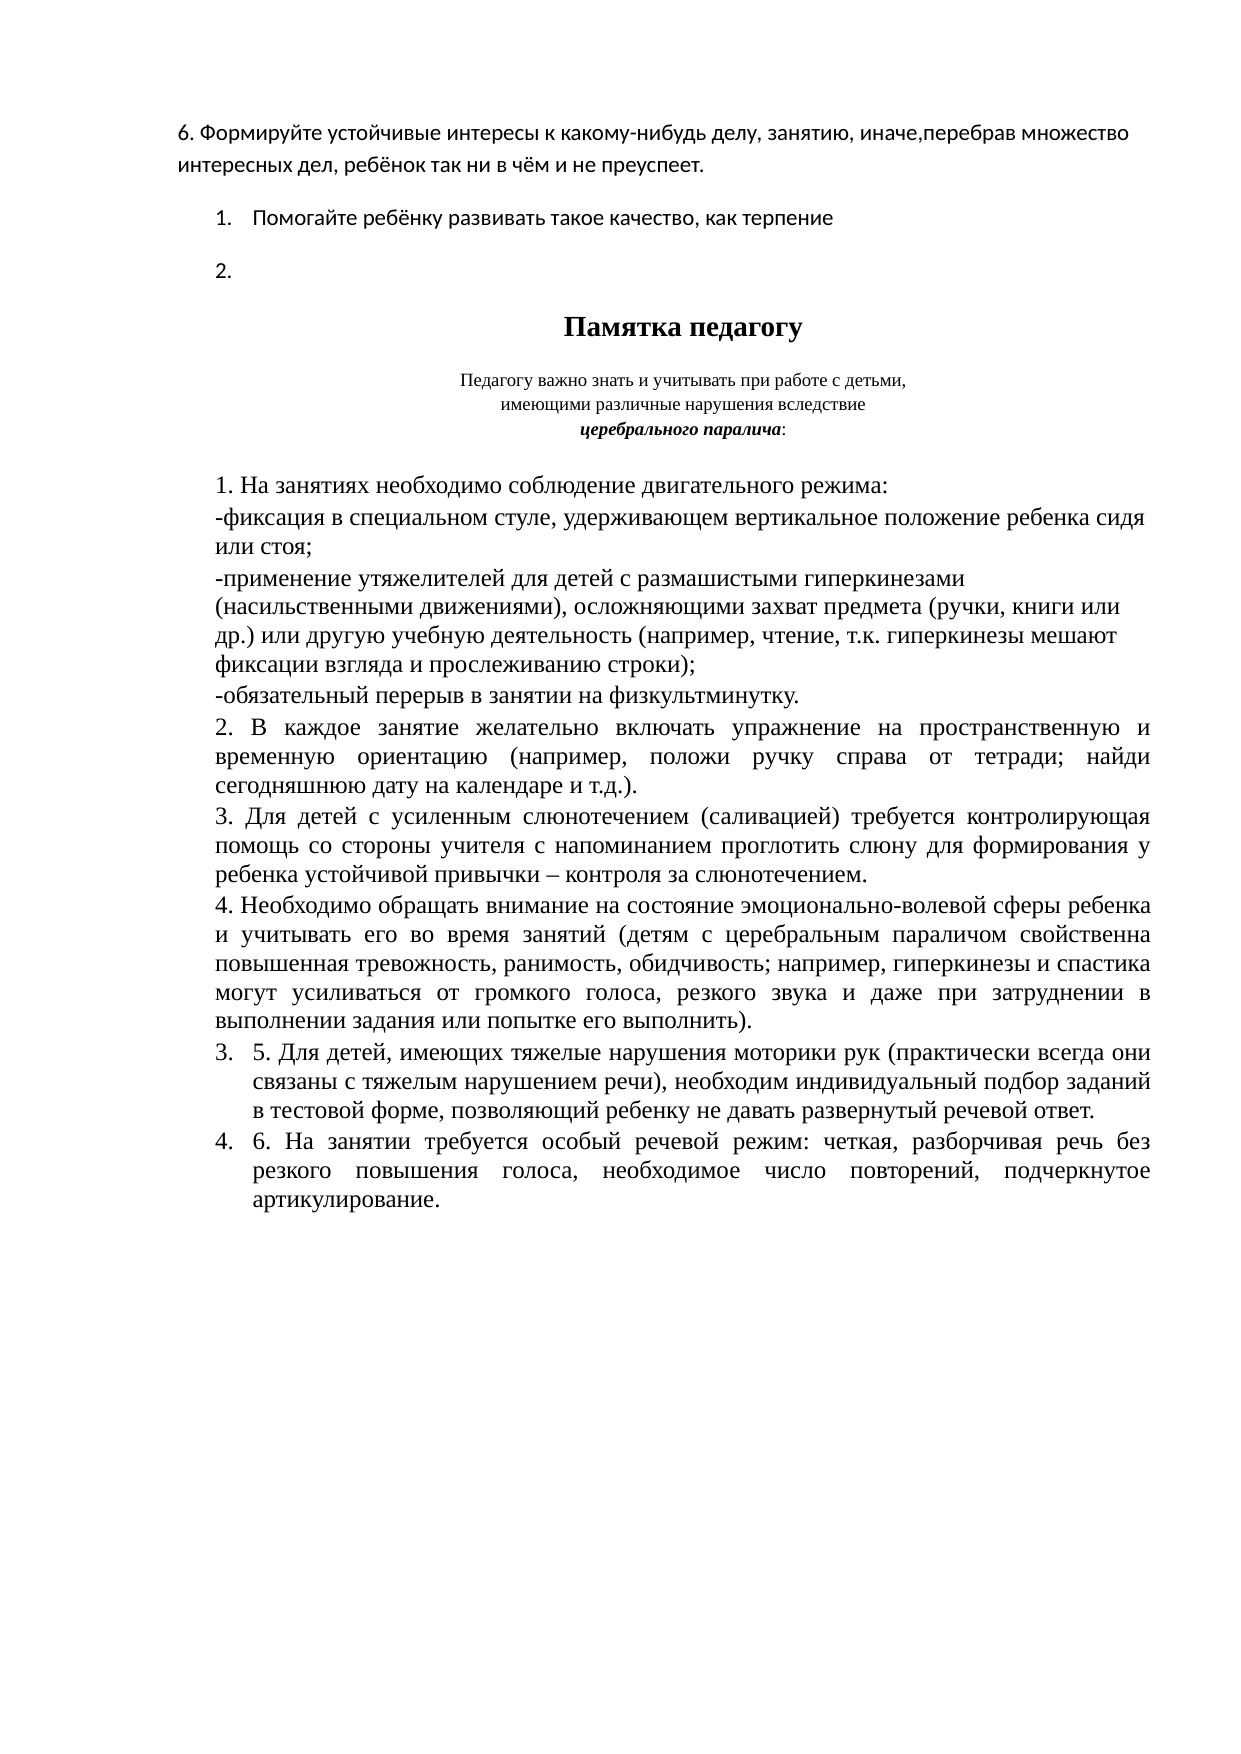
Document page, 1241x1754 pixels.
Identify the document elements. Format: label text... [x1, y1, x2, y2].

list Помогайте ребёнку развивать такое качество, как терпение [215, 203, 1152, 231]
text Памятка педагогу [215, 309, 1152, 343]
text 1. На занятиях необходимо соблюдение двигательного режима: [215, 471, 1152, 499]
list 6. На занятии требуется особый речевой режим: четкая, разборчивая речь без резкого повышения голоса, необходимое число повторений, подчеркнутое артикулирование. [215, 1126, 1152, 1213]
text 2. В каждое занятие желательно включать упражнение на пространственную и временную ориентацию (например, положи ручку справа от тетради; найди сегодняшнюю дату на календаре и т.д.). [215, 712, 1152, 798]
list 5. Для детей, имеющих тяжелые нарушения моторики рук (практически всегда они связаны с тяжелым нарушением речи), необходим индивидуальный подбор заданий в тестовой форме, позволяющий ребенку не давать развернутый речевой ответ. [215, 1037, 1152, 1123]
text Педагогу важно знать и учитывать при работе с детьми, [215, 369, 1152, 390]
text -применение утяжелителей для детей с размашистыми гиперкинезами (насильственными движениями), осложняющими захват предмета (ручки, книги или др.) или другую учебную деятельность (например, чтение, т.к. гиперкинезы мешают фиксации взгляда и прослеживанию строки); [215, 563, 1152, 678]
text -фиксация в специальном стуле, удерживающем вертикальное положение ребенка сидя или стоя; [215, 502, 1152, 560]
text церебрального паралича: [215, 418, 1152, 439]
text имеющими различные нарушения вследствие [215, 393, 1152, 415]
text -обязательный перерыв в занятии на физкультминутку. [215, 681, 1152, 709]
text 3. Для детей с усиленным слюнотечением (саливацией) требуется контролирующая помощь со стороны учителя с напоминанием проглотить слюну для формирования у ребенка устойчивой привычки – контроля за слюнотечением. [215, 801, 1152, 888]
text 6. Формируйте устойчивые интересы к какому-нибудь делу, занятию, иначе,перебрав множество интересных дел, ребёнок так ни в чём и не преуспеет. [177, 118, 1152, 178]
text 4. Необходимо обращать внимание на состояние эмоционально-волевой сферы ребенка и учитывать его во время занятий (детям с церебральным параличом свойственна повышенная тревожность, ранимость, обидчивость; например, гиперкинезы и спастика могут усиливаться от громкого голоса, резкого звука и даже при затруднении в выполнении задания или попытке его выполнить). [215, 891, 1152, 1034]
